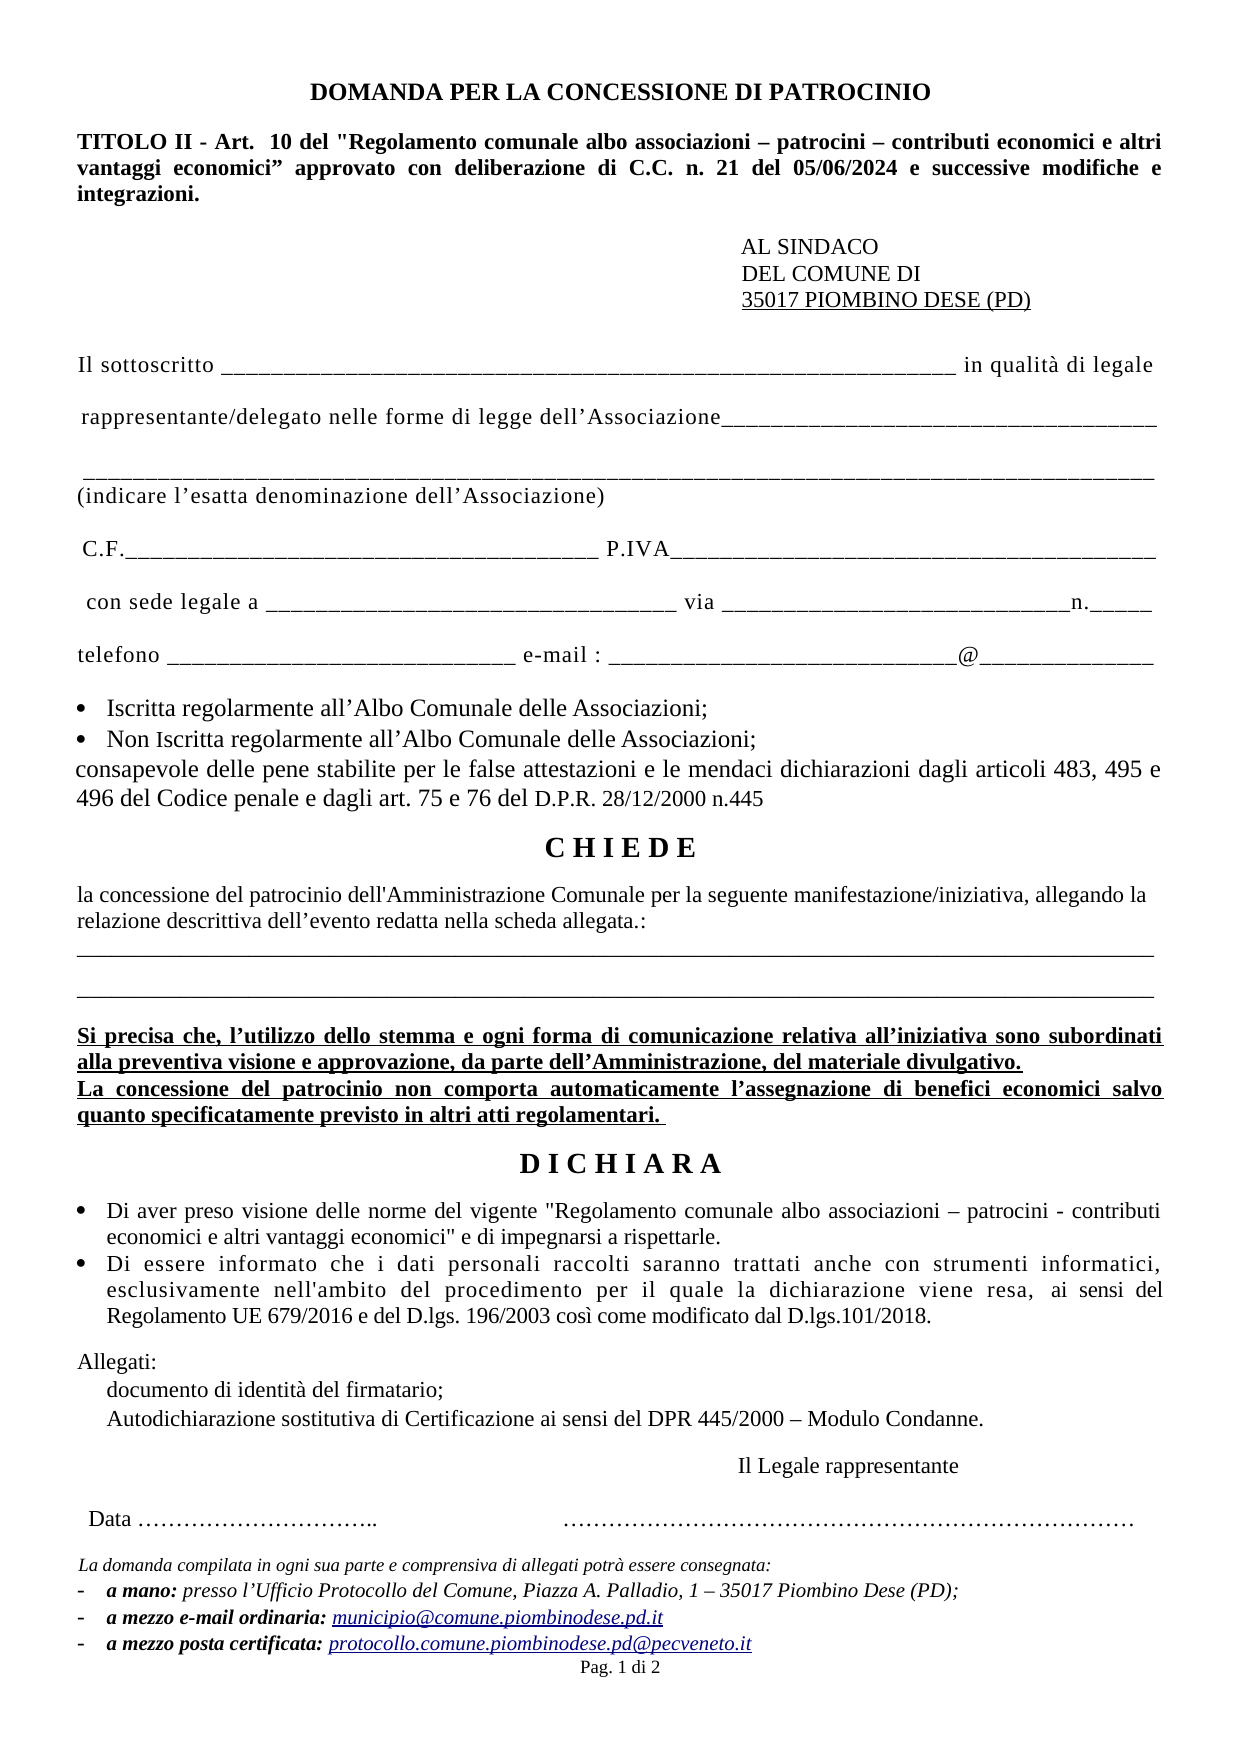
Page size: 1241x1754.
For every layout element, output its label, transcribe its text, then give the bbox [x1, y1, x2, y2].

text consapevole delle pene stabilite per le false attestazioni e le mendaci dichiarazioni dagli articoli 483, 495 e 496 del Codice penale e dagli art. 75 e 76 del D.P.R. 28/12/2000 n.445 [75, 754, 1163, 812]
list documento di identità del firmatario; [77, 1374, 1163, 1403]
text Si precisa che, l’utilizzo dello stemma e ogni forma di comunicazione relativa all’iniziativa sono subordinati [77, 1022, 1163, 1045]
list a mezzo e-mail ordinaria: municipio@comune.piombinodese.pd.it [77, 1603, 1029, 1629]
text ______________________________________________________________________________________ [77, 456, 1163, 482]
text 35017 PIOMBINO DESE (PD) [741, 286, 1163, 312]
text quanto specificatamente previsto in altri atti regolamentari. [77, 1099, 1163, 1127]
list a mano: presso l’Ufficio Protocollo del Comune, Piazza A. Palladio, 1 – 35017 Piombino Dese (PD); [77, 1576, 1155, 1602]
text DOMANDA PER LA CONCESSIONE di patrocinio [77, 75, 1163, 106]
text telefono ____________________________ e-mail : ____________________________@______________ [77, 641, 1163, 667]
text ______________________________________________________________________________________________ [77, 974, 1163, 1000]
text rappresentante/delegato nelle forme di legge dell’Associazione___________________________________ [77, 403, 1163, 430]
text C H I E D E [77, 830, 1163, 864]
text Il sottoscritto ___________________________________________________________ in qualità di legale [77, 351, 1163, 377]
text La concessione del patrocinio non comporta automaticamente l’assegnazione di benefici economici salvo [77, 1075, 1163, 1098]
table_header Il Legale rappresentante ………………………………………………………………… [534, 1452, 1163, 1531]
text la concessione del patrocinio dell'Amministrazione Comunale per la seguente manifestazione/iniziativa, allegando la relazione descrittiva dell’evento redatta nella scheda allegata.: ______________________________________________________________________________________________ [77, 881, 1163, 960]
text DEL COMUNE DI [741, 260, 1163, 286]
list Non Iscritta regolarmente all’Albo Comunale delle Associazioni; [77, 724, 1163, 752]
list Autodichiarazione sostitutiva di Certificazione ai sensi del DPR 445/2000 – Modulo Condanne. [77, 1403, 1163, 1432]
list Di essere informato che i dati personali raccolti saranno trattati anche con strumenti informatici, esclusivamente nell'ambito del procedimento per il quale la dichiarazione viene resa, ai sensi del Regolamento UE 679/2016 e del D.lgs. 196/2003 così come modificato dal D.lgs.101/2018. [77, 1249, 1163, 1329]
text con sede legale a _________________________________ via ____________________________n._____ [77, 588, 1163, 614]
table_header Data ………………………….. [77, 1452, 533, 1531]
list a mezzo posta certificata: protocollo.comune.piombinodese.pd@pecveneto.it [77, 1629, 1163, 1656]
text Allegati: [77, 1348, 1163, 1374]
text La domanda compilata in ogni sua parte e comprensiva di allegati potrà essere consegnata: [78, 1553, 1163, 1575]
list Iscritta regolarmente all’Albo Comunale delle Associazioni; [77, 693, 1163, 722]
text alla preventiva visione e approvazione, da parte dell’Amministrazione, del materiale divulgativo. [77, 1046, 1163, 1075]
text C.F.______________________________________ P.IVA_______________________________________ [77, 535, 1163, 562]
subtitle TITOLO II - Art. 10 del "Regolamento comunale albo associazioni – patrocini – contributi economici e altri vantaggi economici” approvato con deliberazione di C.C. n. 21 del 05/06/2024 e successive modifiche e integrazioni. [77, 128, 1163, 207]
text AL SINDACO [77, 233, 1163, 260]
text D I C H I A R A [77, 1147, 1163, 1180]
list Di aver preso visione delle norme del vigente "Regolamento comunale albo associazioni – patrocini - contributi economici e altri vantaggi economici" e di impegnarsi a rispettarle. [77, 1197, 1163, 1249]
text (indicare l’esatta denominazione dell’Associazione) [77, 482, 1163, 509]
